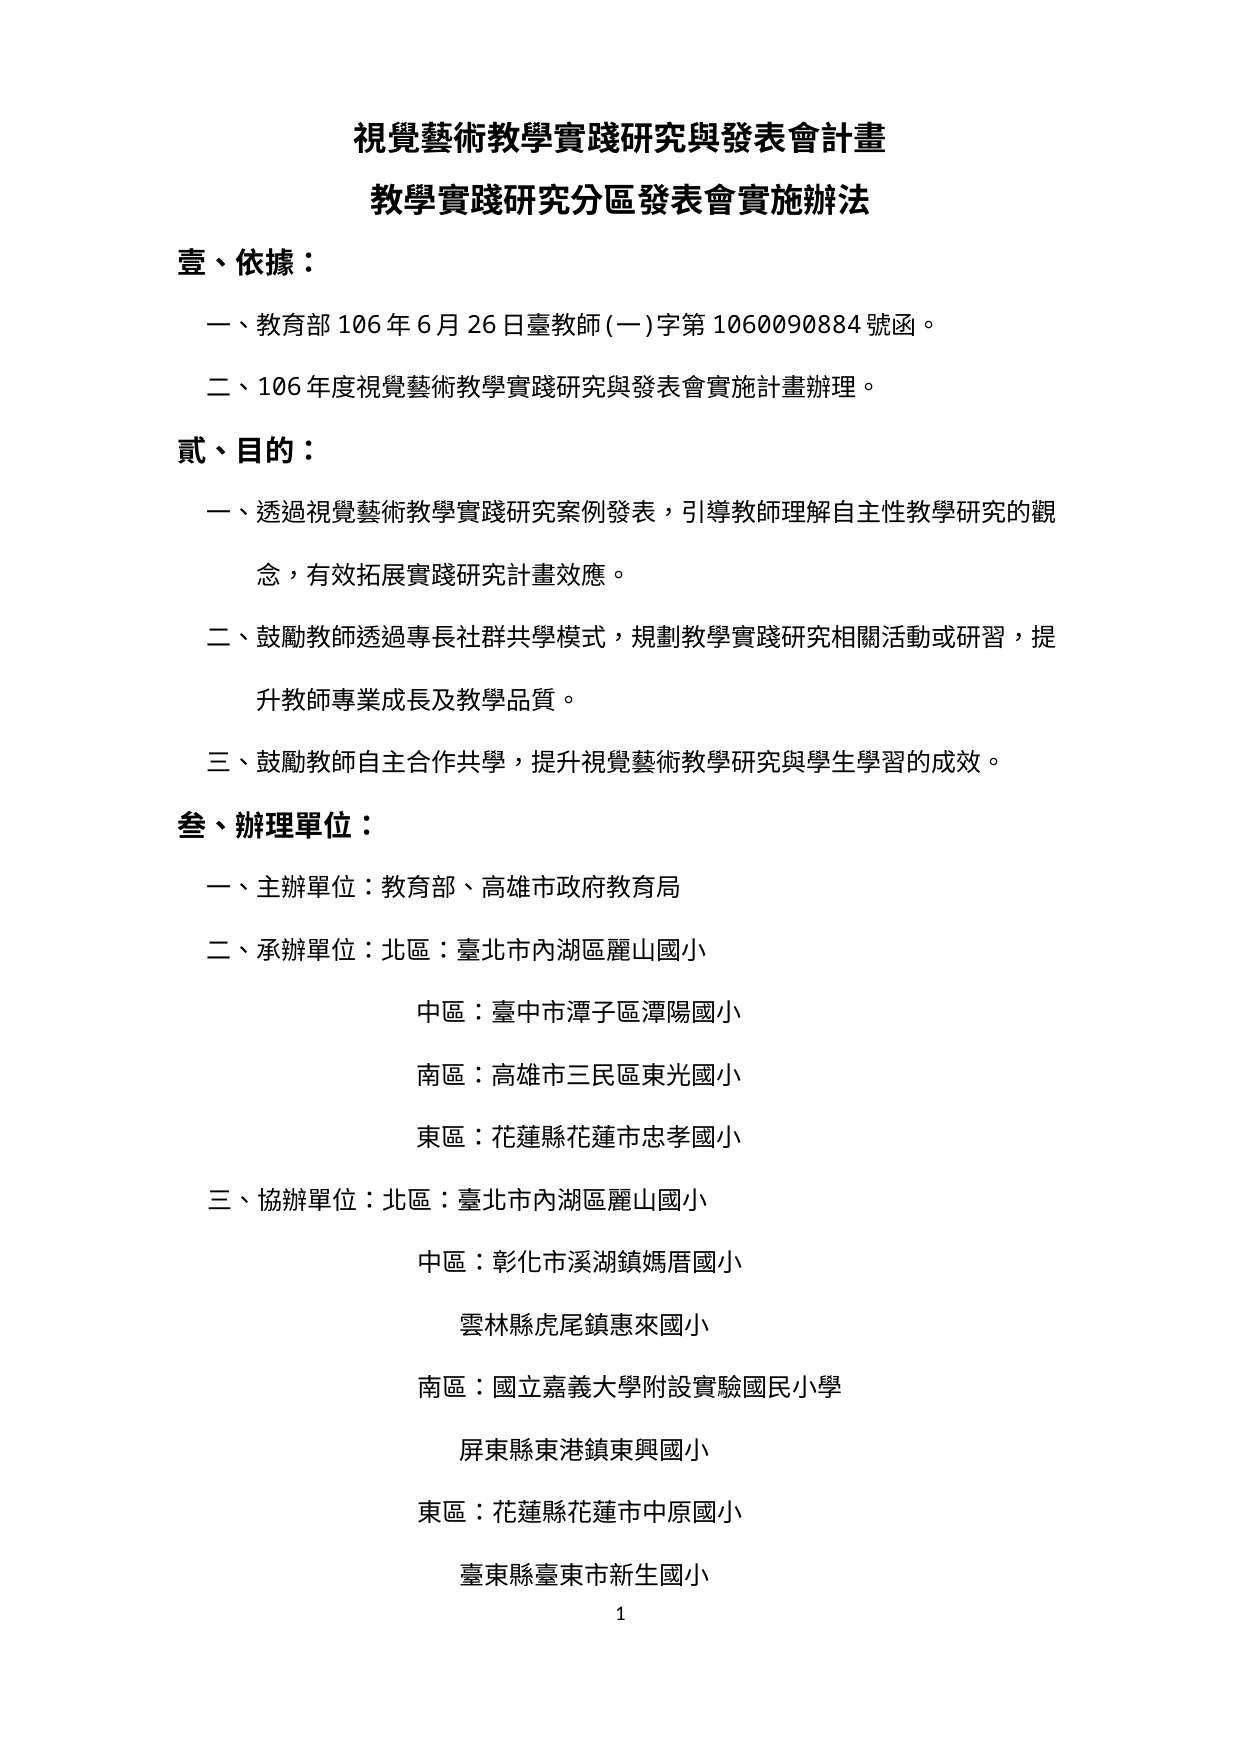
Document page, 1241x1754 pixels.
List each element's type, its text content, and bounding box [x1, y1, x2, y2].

text 二、106年度視覺藝術教學實踐研究與發表會實施計畫辦理。 [207, 344, 1063, 407]
text 壹、依據： [177, 219, 1063, 282]
text 一、透過視覺藝術教學實踐研究案例發表，引導教師理解自主性教學研究的觀念，有效拓展實踐研究計畫效應。 [207, 469, 1063, 594]
text 中區：彰化市溪湖鎮媽厝國小 [177, 1219, 1063, 1282]
text 東區：花蓮縣花蓮市中原國小 [177, 1469, 1063, 1532]
text 三、協辦單位：北區：臺北市內湖區麗山國小 [177, 1157, 1063, 1219]
text 臺東縣臺東市新生國小 [257, 1532, 1063, 1594]
text 教學實踐研究分區發表會實施辦法 [177, 157, 1063, 219]
text 南區：國立嘉義大學附設實驗國民小學 [177, 1344, 1063, 1407]
text 東區：花蓮縣花蓮市忠孝國小 [207, 1094, 1063, 1157]
text 叁、辦理單位： [177, 782, 1063, 844]
text 三、鼓勵教師自主合作共學，提升視覺藝術教學研究與學生學習的成效。 [207, 719, 1063, 782]
text 一、主辦單位：教育部、高雄市政府教育局 [207, 844, 1063, 907]
text 屏東縣東港鎮東興國小 [257, 1407, 1063, 1469]
text 一、教育部106年6月26日臺教師(一)字第1060090884號函。 [207, 282, 1063, 344]
text 南區：高雄市三民區東光國小 [207, 1032, 1063, 1094]
text 視覺藝術教學實踐研究與發表會計畫 [177, 94, 1063, 157]
text 二、鼓勵教師透過專長社群共學模式，規劃教學實踐研究相關活動或研習，提升教師專業成長及教學品質。 [207, 594, 1063, 719]
text 雲林縣虎尾鎮惠來國小 [257, 1282, 1063, 1344]
text 貳、目的： [177, 407, 1063, 469]
text 二、承辦單位：北區：臺北市內湖區麗山國小 [207, 907, 1063, 969]
text 中區：臺中市潭子區潭陽國小 [207, 969, 1063, 1032]
